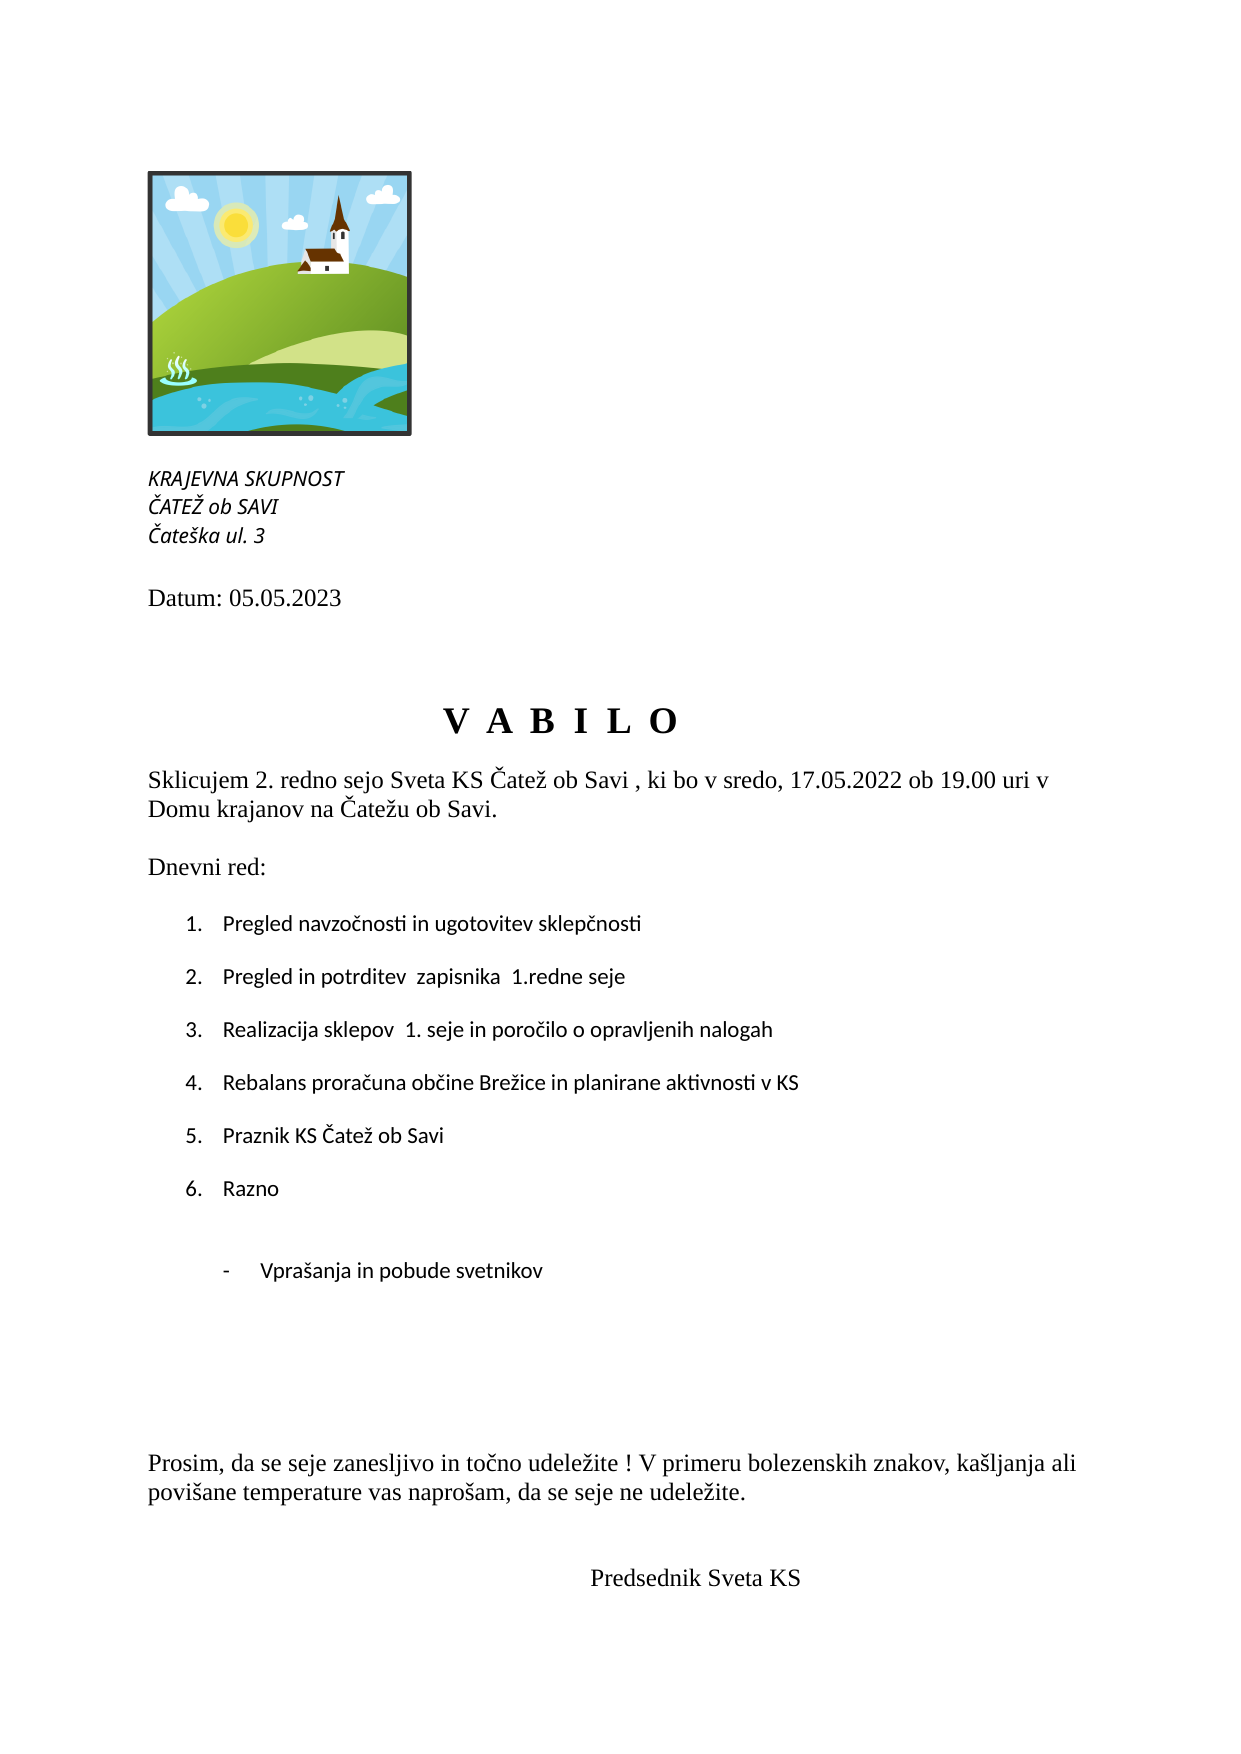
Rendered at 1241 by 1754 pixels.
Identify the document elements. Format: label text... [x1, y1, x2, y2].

list Realizacija sklepov 1. seje in poročilo o opravljenih nalogah [185, 1015, 1093, 1043]
list Vprašanja in pobude svetnikov [223, 1256, 1093, 1284]
subtitle KRAJEVNA SKUPNOST [148, 464, 1093, 492]
list Pregled in potrditev zapisnika 1.redne seje [185, 962, 1093, 990]
text Čateška ul. 3 [148, 521, 1093, 549]
text Dnevni red: [148, 852, 1093, 880]
text Prosim, da se seje zanesljivo in točno udeležite ! V primeru bolezenskih znakov, kašljanja ali povišane temperature vas naprošam, da se seje ne udeležite. [148, 1448, 1093, 1506]
text Predsednik Sveta KS [516, 1563, 1093, 1592]
text Datum: 05.05.2023 [148, 583, 1093, 612]
text V A B I L O [148, 698, 1093, 741]
text Sklicujem 2. redno sejo Sveta KS Čatež ob Savi , ki bo v sredo, 17.05.2022 ob 19.00 uri v Domu krajanov na Čatežu ob Savi. [148, 765, 1093, 823]
list Rebalans proračuna občine Brežice in planirane aktivnosti v KS [185, 1068, 1093, 1096]
text ČATEŽ ob SAVI [148, 492, 1093, 521]
list Pregled navzočnosti in ugotovitev sklepčnosti [185, 909, 1093, 937]
list Praznik KS Čatež ob Savi [185, 1121, 1093, 1149]
list Razno [185, 1174, 1093, 1202]
